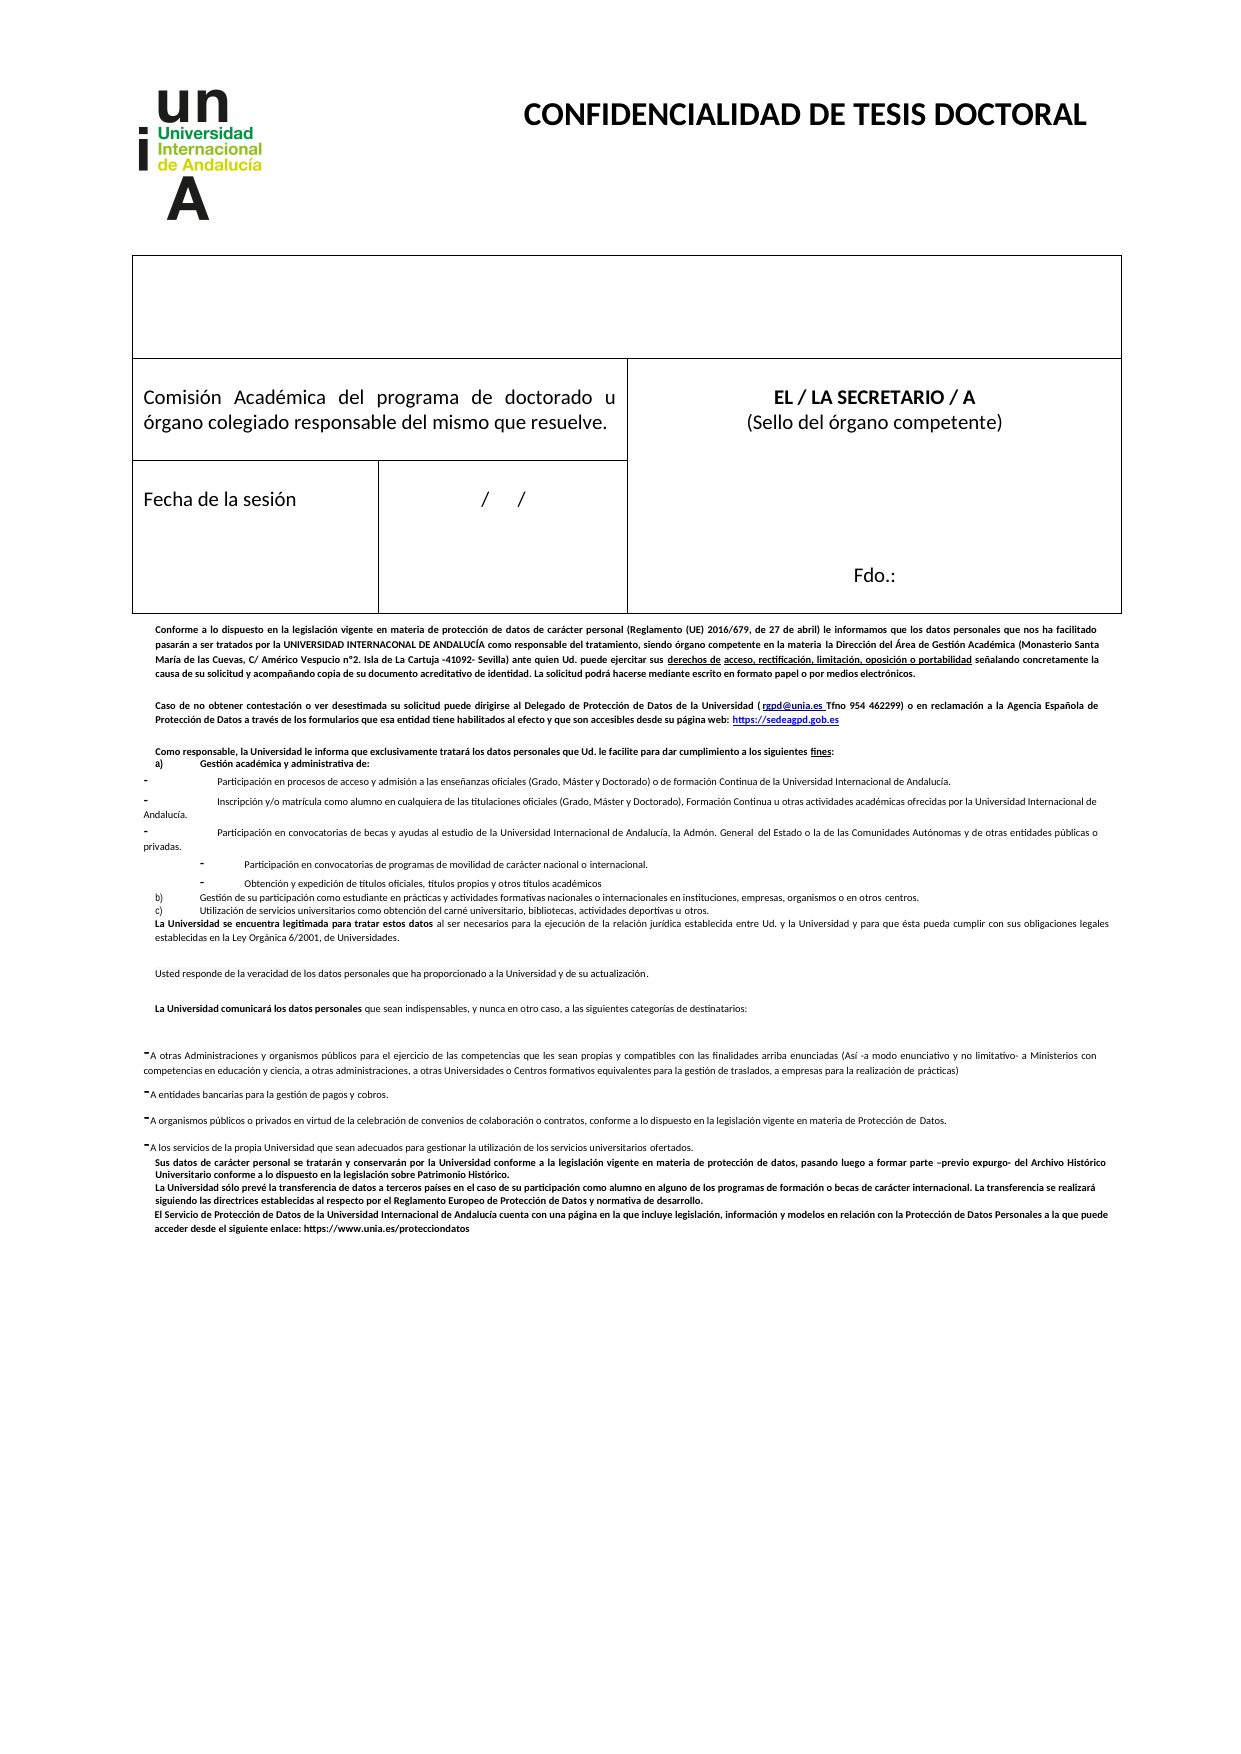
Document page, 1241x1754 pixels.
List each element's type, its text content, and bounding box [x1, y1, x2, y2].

table_cell / / [379, 461, 627, 613]
table_cell EL / LA SECRETARIO / A (Sello del órgano competente) Fdo.: [628, 359, 1121, 613]
table_cell Fecha de la sesión [133, 461, 378, 613]
table_cell [133, 256, 1121, 357]
table_cell Conforme a lo dispuesto en la legislación vigente en materia de protección de datos de carácter personal (Reglamento (UE) 2016/679, de 27 de abril) le informamos que los datos personales que nos ha facilitado pasarán a ser tratados por la UNIVERSIDAD INTERNACONAL DE ANDALUCÍA como responsable del tratamiento, siendo órgano competente en la materia la Dirección del Área de Gestión Académica (Monasterio Santa María de las Cuevas, C/ Américo Vespucio nº2. Isla de La Cartuja -41092- Sevilla) ante quien Ud. puede ejercitar sus derechos de acceso, rectificación, limitación, oposición o portabilidad señalando concretamente la causa de su solicitud y acompañando copia de su documento acreditativo de identidad. La solicitud podrá hacerse mediante escrito en formato papel o por medios electrónicos. Caso de no obtener contestación o ver desestimada su solicitud puede dirigirse al Delegado de Protección de Datos de la Universidad (rgpd@unia.es Tfno 954 462299) o en reclamación a la Agencia Española de Protección de Datos a través de los formularios que esa entidad tiene habilitados al efecto y que son accesibles desde su página web: https://sedeagpd.gob.es Como responsable, la Universidad le informa que exclusivamente tratará los datos personales que Ud. le facilite para dar cumplimiento a los siguientes fines: Gestión académica y administrativa de: Participación en procesos de acceso y admisión a las enseñanzas oficiales (Grado, Máster y Doctorado) o de formación Continua de la Universidad Internacional de Andalucía. Inscripción y/o matrícula como alumno en cualquiera de las titulaciones oficiales (Grado, Máster y Doctorado), Formación Continua u otras actividades académicas ofrecidas por la Universidad Internacional de Andalucía. Participación en convocatorias de becas y ayudas al estudio de la Universidad Internacional de Andalucía, la Admón. General del Estado o la de las Comunidades Autónomas y de otras entidades públicas o privadas. Participación en convocatorias de programas de movilidad de carácter nacional o internacional. Obtención y expedición de títulos oficiales, títulos propios y otros títulos académicos Gestión de su participación como estudiante en prácticas y actividades formativas nacionales o internacionales en instituciones, empresas, organismos o en otros centros. Utilización de servicios universitarios como obtención del carné universitario, bibliotecas, actividades deportivas u otros. La Universidad se encuentra legitimada para tratar estos datos al ser necesarios para la ejecución de la relación jurídica establecida entre Ud. y la Universidad y para que ésta pueda cumplir con sus obligaciones legales establecidas en la Ley Orgánica 6/2001, de Universidades. Usted responde de la veracidad de los datos personales que ha proporcionado a la Universidad y de su actualización. La Universidad comunicará los datos personales que sean indispensables, y nunca en otro caso, a las siguientes categorías de destinatarios: A otras Administraciones y organismos públicos para el ejercicio de las competencias que les sean propias y compatibles con las finalidades arriba enunciadas (Así -a modo enunciativo y no limitativo- a Ministerios con competencias en educación y ciencia, a otras administraciones, a otras Universidades o Centros formativos equivalentes para la gestión de traslados, a empresas para la realización de prácticas) A entidades bancarias para la gestión de pagos y cobros. A organismos públicos o privados en virtud de la celebración de convenios de colaboración o contratos, conforme a lo dispuesto en la legislación vigente en materia de Protección de Datos. A los servicios de la propia Universidad que sean adecuados para gestionar la utilización de los servicios universitarios ofertados. Sus datos de carácter personal se tratarán y conservarán por la Universidad conforme a la legislación vigente en materia de protección de datos, pasando luego a formar parte –previo expurgo- del Archivo Histórico Universitario conforme a lo dispuesto en la legislación sobre Patrimonio Histórico. La Universidad sólo prevé la transferencia de datos a terceros países en el caso de su participación como alumno en alguno de los programas de formación o becas de carácter internacional. La transferencia se realizará siguiendo las directrices establecidas al respecto por el Reglamento Europeo de Protección de Datos y normativa de desarrollo. El Servicio de Protección de Datos de la Universidad Internacional de Andalucía cuenta con una página en la que incluye legislación, información y modelos en relación con la Protección de Datos Personales a la que puede acceder desde el siguiente enlace: https://www.unia.es/protecciondatos [132, 614, 1121, 1312]
table_cell Comisión Académica del programa de doctorado u órgano colegiado responsable del mismo que resuelve. [133, 359, 627, 460]
